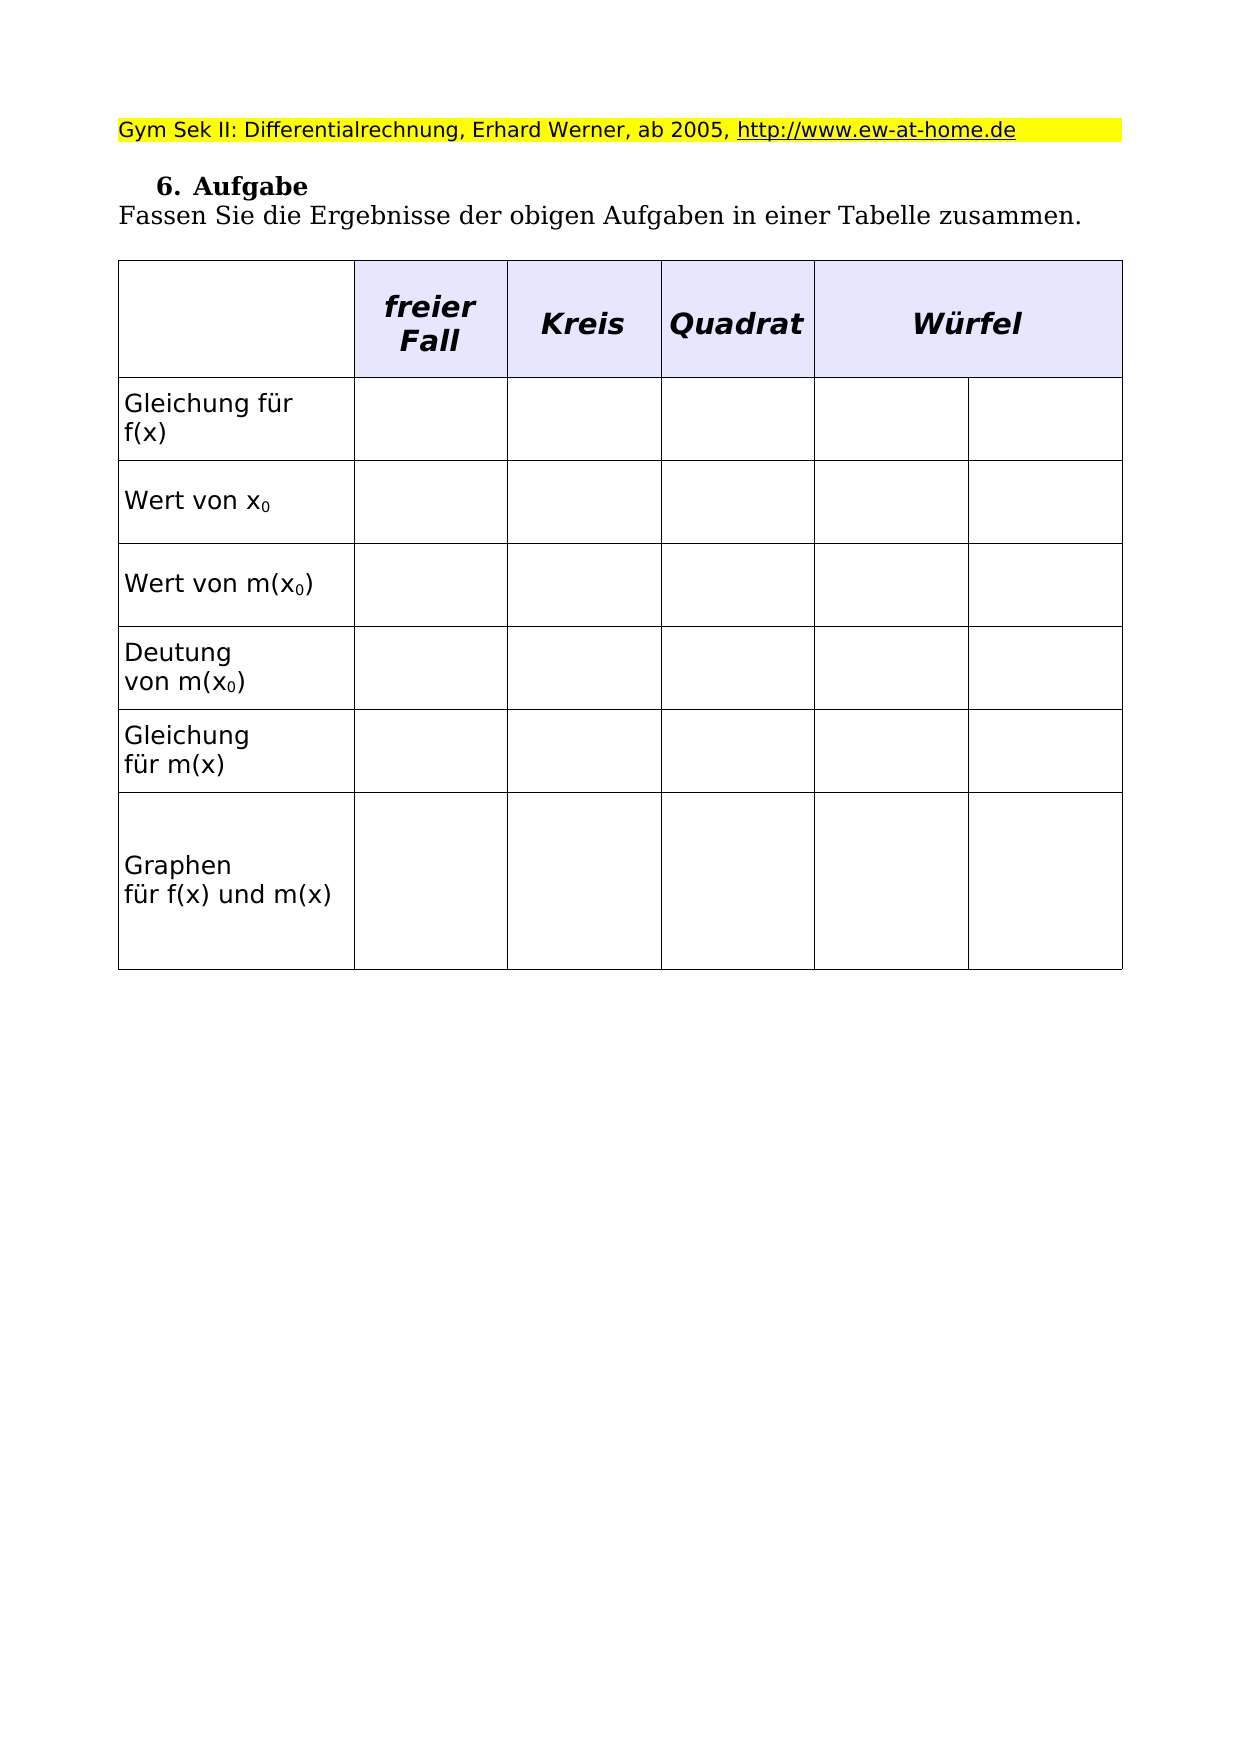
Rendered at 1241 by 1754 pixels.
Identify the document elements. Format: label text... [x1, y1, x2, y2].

table_cell [355, 378, 507, 459]
table_cell [662, 710, 814, 792]
table_cell [969, 793, 1122, 969]
table_cell [662, 627, 814, 709]
table_cell [969, 627, 1122, 709]
table_cell [815, 461, 968, 543]
table_cell [815, 378, 968, 459]
table_cell [969, 378, 1122, 459]
table_cell [355, 627, 507, 709]
table_header Würfel [815, 261, 1122, 377]
table_cell [508, 461, 661, 543]
text Fassen Sie die Ergebnisse der obigen Aufgaben in einer Tabelle zusammen. [118, 201, 1122, 230]
table_cell [662, 793, 814, 969]
table_header [119, 261, 354, 377]
table_cell [815, 544, 968, 626]
table_cell Deutung von m(x0) [119, 627, 354, 709]
table_cell [969, 710, 1122, 792]
table_cell [508, 544, 661, 626]
table_header Kreis [508, 261, 661, 377]
table_header Quadrat [662, 261, 814, 377]
list Aufgabe [156, 172, 1122, 201]
table_cell [508, 627, 661, 709]
table_cell Gleichung für f(x) [119, 378, 354, 459]
table_cell [662, 461, 814, 543]
table_cell [815, 710, 968, 792]
table_cell [355, 544, 507, 626]
table_header freier Fall [355, 261, 507, 377]
table_cell [969, 461, 1122, 543]
table_cell [662, 378, 814, 459]
table_cell [815, 627, 968, 709]
table_cell Wert von m(x0) [119, 544, 354, 626]
table_cell [662, 544, 814, 626]
table_cell [355, 461, 507, 543]
table_cell Wert von x0 [119, 461, 354, 543]
table_cell [508, 378, 661, 459]
table_cell [969, 544, 1122, 626]
table_cell [355, 793, 507, 969]
table_cell [508, 793, 661, 969]
table_cell [355, 710, 507, 792]
table_cell [508, 710, 661, 792]
table_cell Gleichung für m(x) [119, 710, 354, 792]
table_cell Graphen für f(x) und m(x) [119, 793, 354, 969]
table_cell [815, 793, 968, 969]
